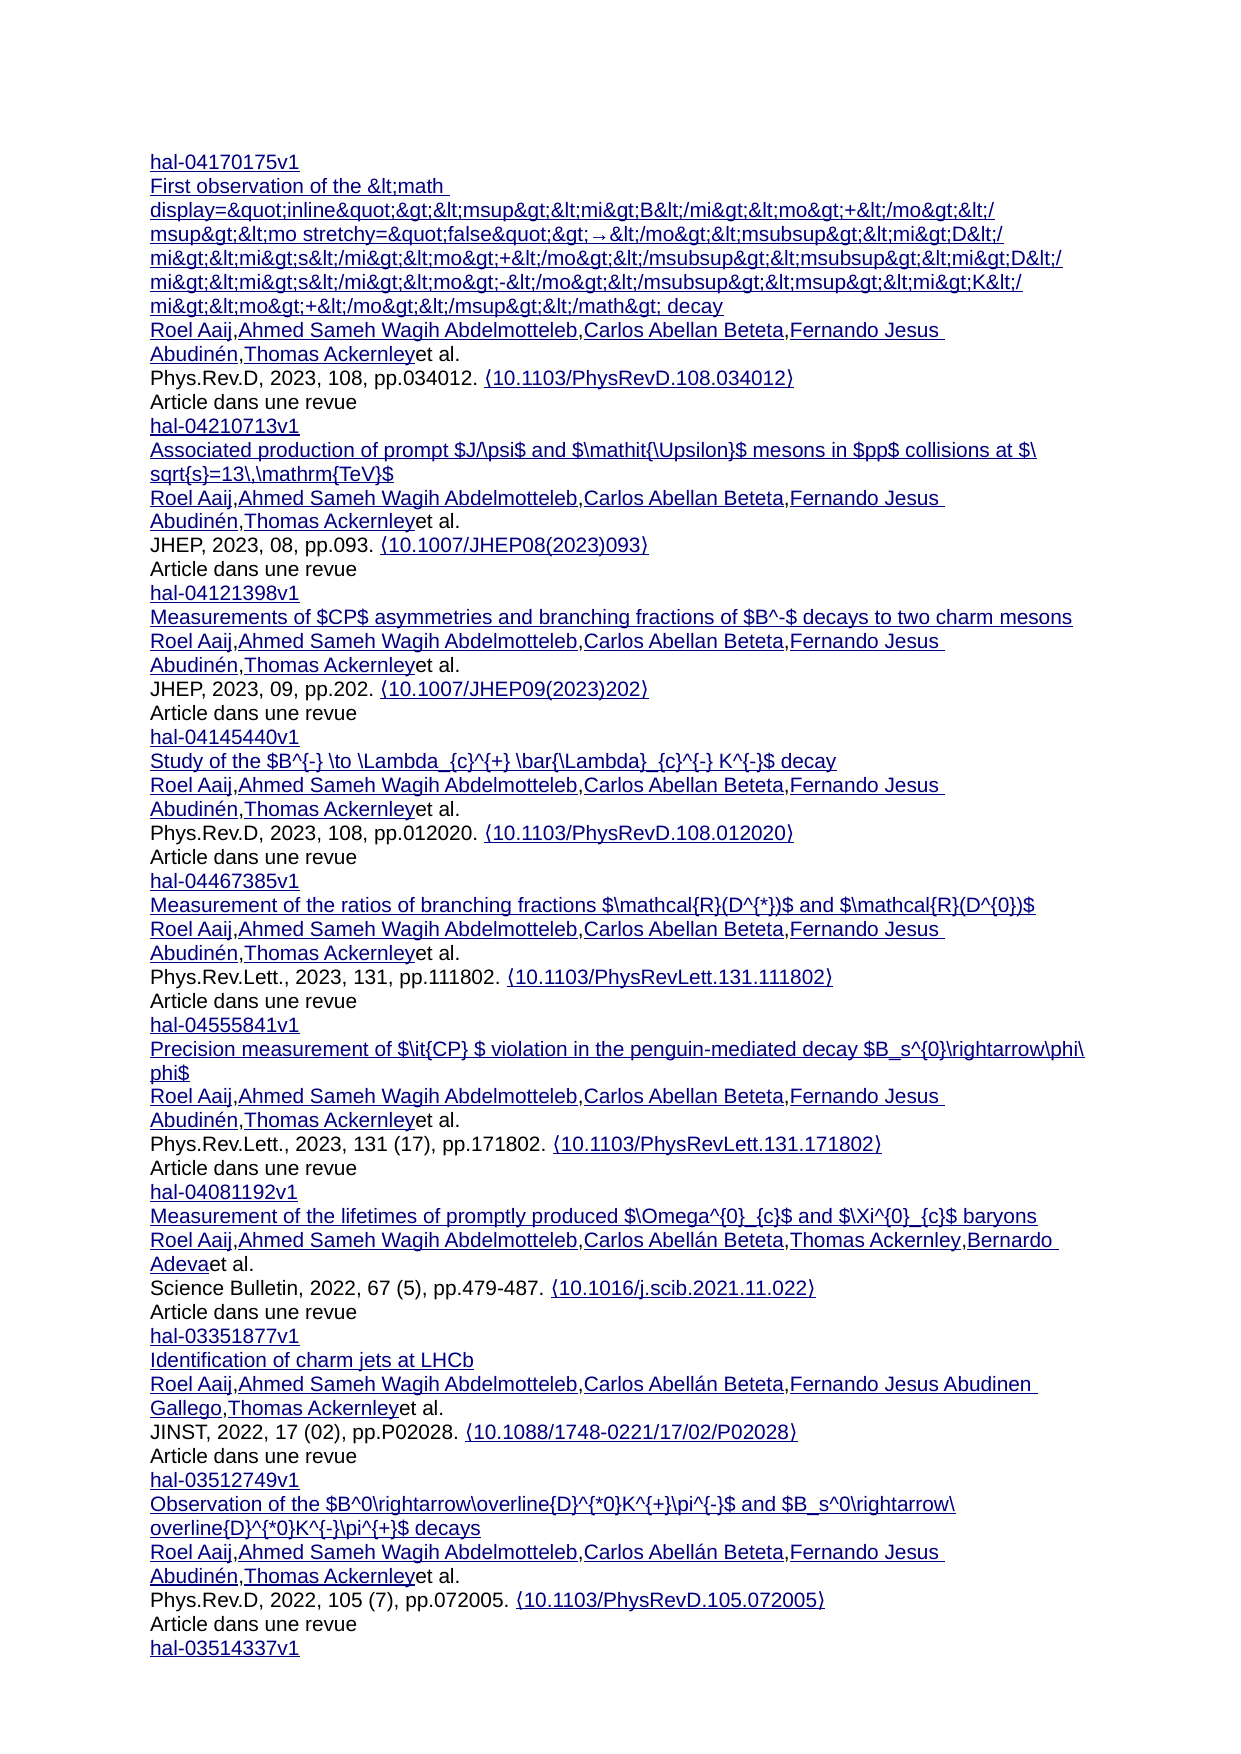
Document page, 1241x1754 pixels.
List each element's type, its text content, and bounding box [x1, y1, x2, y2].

table_cell Observation of the $B^0\rightarrow\overline{D}^{*0}K^{+}\pi^{-}$ and $B_s^0\rightarrow\overline{D}^{*0}K^{-}\pi^{+}$ decays Roel Aaij,Ahmed Sameh Wagih Abdelmotteleb,Carlos Abellán Beteta,Fernando Jesus Abudinén,Thomas Ackernleyet al. Phys.Rev.D, 2022, 105 (7), pp.072005. ⟨10.1103/PhysRevD.105.072005⟩ Article dans une revue hal-03514337v1 [150, 1492, 1090, 1659]
table_cell Study of the $B^{-} \to \Lambda_{c}^{+} \bar{\Lambda}_{c}^{-} K^{-}$ decay Roel Aaij,Ahmed Sameh Wagih Abdelmotteleb,Carlos Abellan Beteta,Fernando Jesus Abudinén,Thomas Ackernleyet al. Phys.Rev.D, 2023, 108, pp.012020. ⟨10.1103/PhysRevD.108.012020⟩ Article dans une revue hal-04467385v1 [150, 749, 1090, 893]
table_cell Identification of charm jets at LHCb Roel Aaij,Ahmed Sameh Wagih Abdelmotteleb,Carlos Abellán Beteta,Fernando Jesus Abudinen Gallego,Thomas Ackernleyet al. JINST, 2022, 17 (02), pp.P02028. ⟨10.1088/1748-0221/17/02/P02028⟩ Article dans une revue hal-03512749v1 [150, 1348, 1090, 1492]
table_cell First observation of the &lt;math display=&quot;inline&quot;&gt;&lt;msup&gt;&lt;mi&gt;B&lt;/mi&gt;&lt;mo&gt;+&lt;/mo&gt;&lt;/msup&gt;&lt;mo stretchy=&quot;false&quot;&gt;→&lt;/mo&gt;&lt;msubsup&gt;&lt;mi&gt;D&lt;/mi&gt;&lt;mi&gt;s&lt;/mi&gt;&lt;mo&gt;+&lt;/mo&gt;&lt;/msubsup&gt;&lt;msubsup&gt;&lt;mi&gt;D&lt;/mi&gt;&lt;mi&gt;s&lt;/mi&gt;&lt;mo&gt;-&lt;/mo&gt;&lt;/msubsup&gt;&lt;msup&gt;&lt;mi&gt;K&lt;/mi&gt;&lt;mo&gt;+&lt;/mo&gt;&lt;/msup&gt;&lt;/math&gt; decay Roel Aaij,Ahmed Sameh Wagih Abdelmotteleb,Carlos Abellan Beteta,Fernando Jesus Abudinén,Thomas Ackernleyet al. Phys.Rev.D, 2023, 108, pp.034012. ⟨10.1103/PhysRevD.108.034012⟩ Article dans une revue hal-04210713v1 [150, 174, 1090, 437]
table_cell Precision measurement of $\it{CP} $ violation in the penguin-mediated decay $B_s^{0}\rightarrow\phi\phi$ Roel Aaij,Ahmed Sameh Wagih Abdelmotteleb,Carlos Abellan Beteta,Fernando Jesus Abudinén,Thomas Ackernleyet al. Phys.Rev.Lett., 2023, 131 (17), pp.171802. ⟨10.1103/PhysRevLett.131.171802⟩ Article dans une revue hal-04081192v1 [150, 1036, 1090, 1204]
table_cell hal-04170175v1 [150, 150, 1090, 174]
table_cell Associated production of prompt $J/\psi$ and $\mathit{\Upsilon}$ mesons in $pp$ collisions at $\sqrt{s}=13\,\mathrm{TeV}$ Roel Aaij,Ahmed Sameh Wagih Abdelmotteleb,Carlos Abellan Beteta,Fernando Jesus Abudinén,Thomas Ackernleyet al. JHEP, 2023, 08, pp.093. ⟨10.1007/JHEP08(2023)093⟩ Article dans une revue hal-04121398v1 [150, 438, 1090, 605]
table_cell Measurements of $CP$ asymmetries and branching fractions of $B^-$ decays to two charm mesons Roel Aaij,Ahmed Sameh Wagih Abdelmotteleb,Carlos Abellan Beteta,Fernando Jesus Abudinén,Thomas Ackernleyet al. JHEP, 2023, 09, pp.202. ⟨10.1007/JHEP09(2023)202⟩ Article dans une revue hal-04145440v1 [150, 605, 1090, 749]
table_cell Measurement of the ratios of branching fractions $\mathcal{R}(D^{*})$ and $\mathcal{R}(D^{0})$ Roel Aaij,Ahmed Sameh Wagih Abdelmotteleb,Carlos Abellan Beteta,Fernando Jesus Abudinén,Thomas Ackernleyet al. Phys.Rev.Lett., 2023, 131, pp.111802. ⟨10.1103/PhysRevLett.131.111802⟩ Article dans une revue hal-04555841v1 [150, 893, 1090, 1036]
table_cell Measurement of the lifetimes of promptly produced $\Omega^{0}_{c}$ and $\Xi^{0}_{c}$ baryons Roel Aaij,Ahmed Sameh Wagih Abdelmotteleb,Carlos Abellán Beteta,Thomas Ackernley,Bernardo Adevaet al. Science Bulletin, 2022, 67 (5), pp.479-487. ⟨10.1016/j.scib.2021.11.022⟩ Article dans une revue hal-03351877v1 [150, 1204, 1090, 1348]
